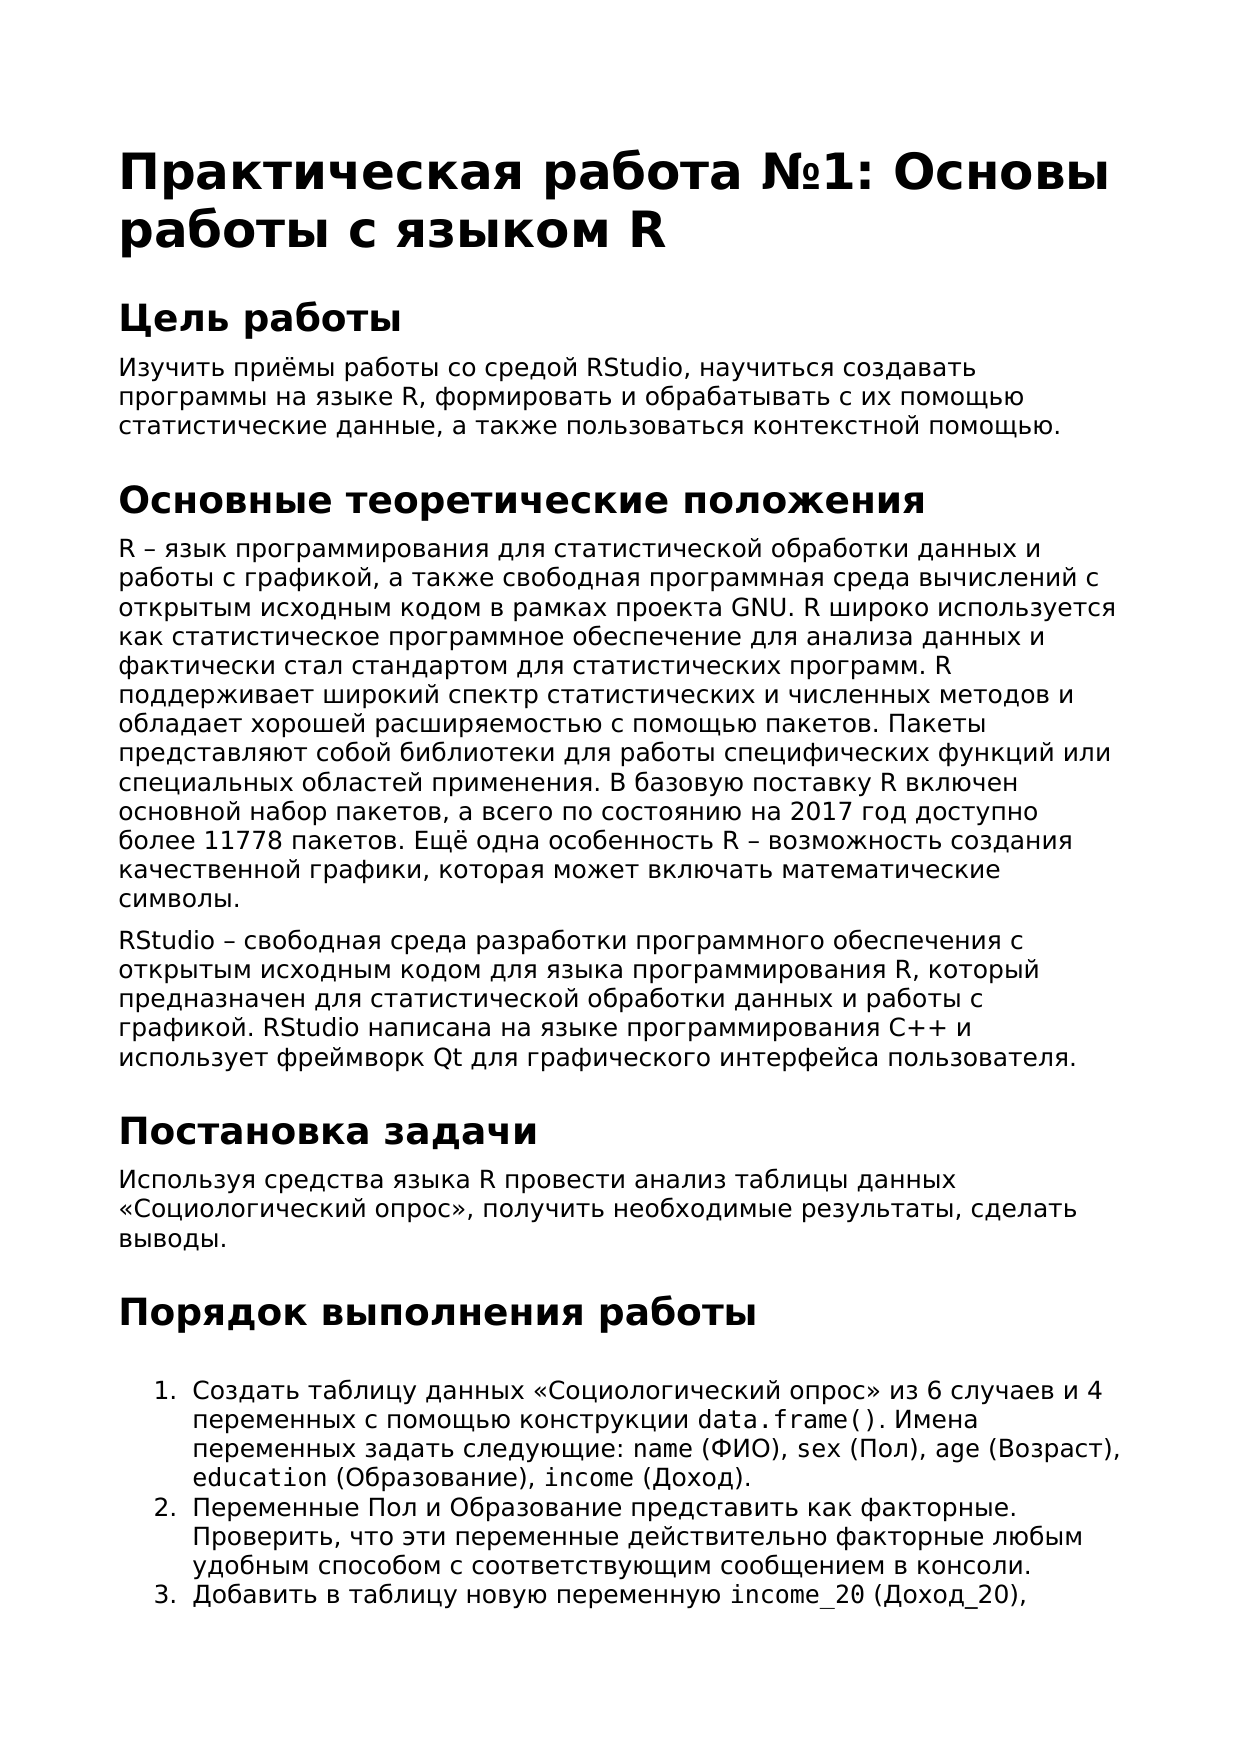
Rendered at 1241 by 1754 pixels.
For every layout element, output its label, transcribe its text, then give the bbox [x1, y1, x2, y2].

text R – язык программирования для статистической обработки данных и работы с графикой, а также свободная программная среда вычислений с открытым исходным кодом в рамках проекта GNU. R широко используется как статистическое программное обеспечение для анализа данных и фактически стал стандартом для статистических программ. R поддерживает широкий спектр статистических и численных методов и обладает хорошей расширяемостью с помощью пакетов. Пакеты представляют собой библиотеки для работы специфических функций или специальных областей применения. В базовую поставку R включен основной набор пакетов, а всего по состоянию на 2017 год доступно более 11778 пакетов. Ещё одна особенность R – возможность создания качественной графики, которая может включать математические символы. [118, 534, 1122, 913]
subtitle Практическая работа №1: Основы работы с языком R [118, 143, 1122, 259]
list Переменные Пол и Образование представить как факторные. Проверить, что эти переменные действительно факторные любым удобным способом с соответствующим сообщением в консоли. [177, 1493, 1122, 1580]
subtitle Порядок выполнения работы [118, 1291, 1122, 1334]
list Добавить в таблицу новую переменную income_20 (Доход_20), [177, 1580, 1122, 1609]
text Используя средства языка R провести анализ таблицы данных «Социологический опрос», получить необходимые результаты, сделать выводы. [118, 1166, 1122, 1253]
text Изучить приёмы работы со средой RStudio, научиться создавать программы на языке R, формировать и обрабатывать с их помощью статистические данные, а также пользоваться контекстной помощью. [118, 353, 1122, 441]
subtitle Основные теоретические положения [118, 478, 1122, 522]
subtitle Цель работы [118, 297, 1122, 341]
list Создать таблицу данных «Социологический опрос» из 6 случаев и 4 переменных с помощью конструкции data.frame(). Имена переменных задать следующие: name (ФИО), sex (Пол), age (Возраст), education (Образование), income (Доход). [177, 1376, 1122, 1493]
subtitle Постановка задачи [118, 1109, 1122, 1153]
text RStudio – свободная среда разработки программного обеспечения с открытым исходным кодом для языка программирования R, который предназначен для статистической обработки данных и работы с графикой. RStudio написана на языке программирования C++ и использует фреймворк Qt для графического интерфейса пользователя. [118, 926, 1122, 1072]
